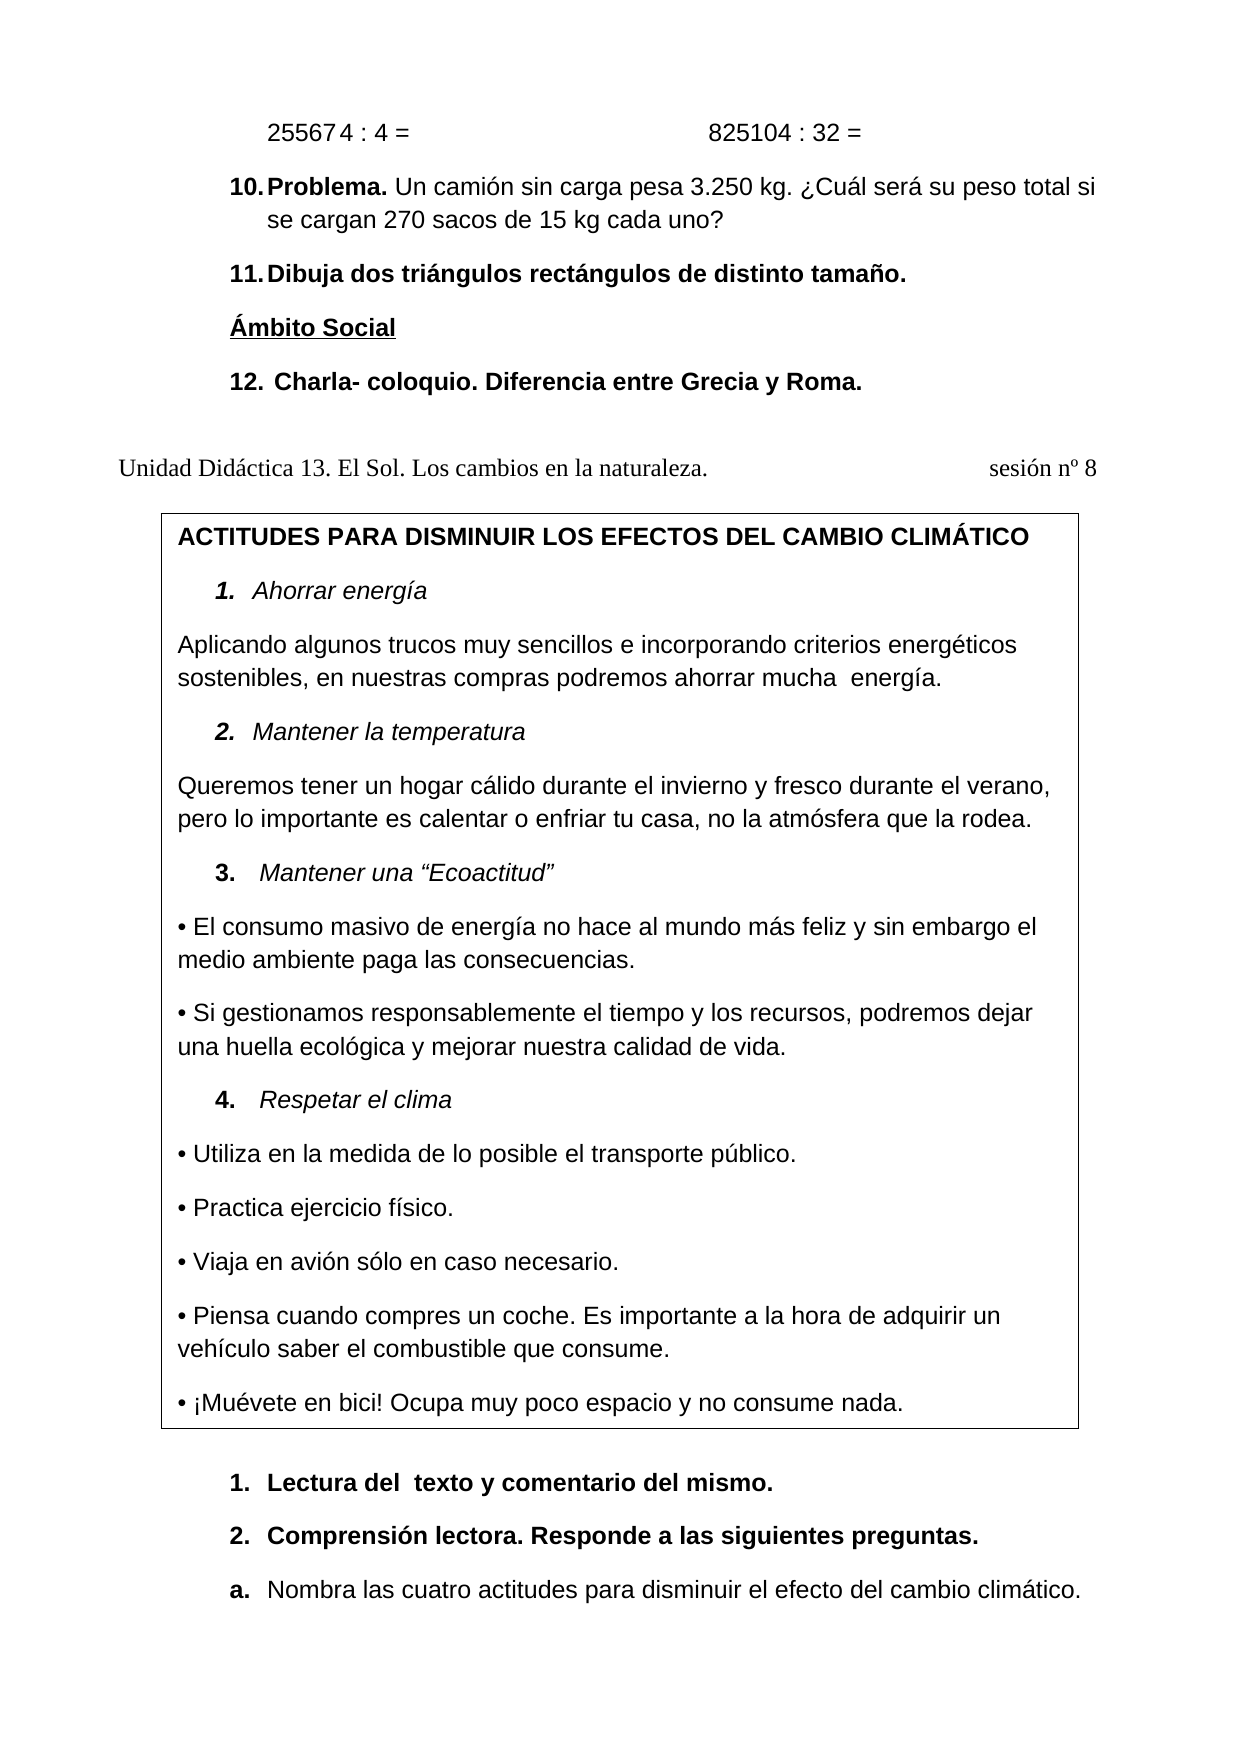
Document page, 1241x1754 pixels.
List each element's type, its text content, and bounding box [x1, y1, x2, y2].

list Charla- coloquio. Diferencia entre Grecia y Roma. [229, 367, 1122, 395]
list Dibuja dos triángulos rectángulos de distinto tamaño. [229, 259, 1122, 288]
text ACTITUDES PARA DISMINUIR LOS EFECTOS DEL CAMBIO CLIMÁTICO [177, 522, 1063, 551]
text 25567 4 : 4 = 825104 : 32 = [267, 118, 1122, 147]
list Mantener la temperatura [215, 717, 1063, 746]
text Unidad Didáctica 13. El Sol. Los cambios en la naturaleza. sesión nº 8 [118, 453, 1122, 482]
text Aplicando algunos trucos muy sencillos e incorporando criterios energéticos sostenibles, en nuestras compras podremos ahorrar mucha energía. [177, 630, 1063, 692]
text Ámbito de Comunicación [1079, 1198, 1122, 1227]
text • ¡Muévete en bici! Ocupa muy poco espacio y no consume nada. [177, 1388, 1063, 1416]
text Ámbito Social [229, 313, 1122, 341]
list Problema. Un camión sin carga pesa 3.250 kg. ¿Cuál será su peso total si se cargan 270 sacos de 15 kg cada uno? [229, 172, 1122, 234]
text Queremos tener un hogar cálido durante el invierno y fresco durante el verano, pero lo importante es calentar o enfriar tu casa, no la atmósfera que la rodea. [177, 771, 1063, 833]
list Nombra las cuatro actitudes para disminuir el efecto del cambio climático. [229, 1575, 1122, 1604]
list Ahorrar energía [215, 576, 1063, 605]
list Lectura del texto y comentario del mismo. [229, 1467, 1122, 1496]
list Comprensión lectora. Responde a las siguientes preguntas. [229, 1521, 1122, 1550]
list Respetar el clima [215, 1085, 1063, 1114]
text • El consumo masivo de energía no hace al mundo más feliz y sin embargo el medio ambiente paga las consecuencias. [177, 912, 1063, 973]
text • Practica ejercicio físico. [177, 1193, 1063, 1222]
text • Utiliza en la medida de lo posible el transporte público. [177, 1139, 1063, 1168]
list Mantener una “Ecoactitud” [215, 858, 1063, 886]
text • Si gestionamos responsablemente el tiempo y los recursos, podremos dejar una huella ecológica y mejorar nuestra calidad de vida. [177, 998, 1063, 1060]
text • Piensa cuando compres un coche. Es importante a la hora de adquirir un vehículo saber el combustible que consume. [177, 1301, 1063, 1362]
text • Viaja en avión sólo en caso necesario. [177, 1247, 1063, 1276]
